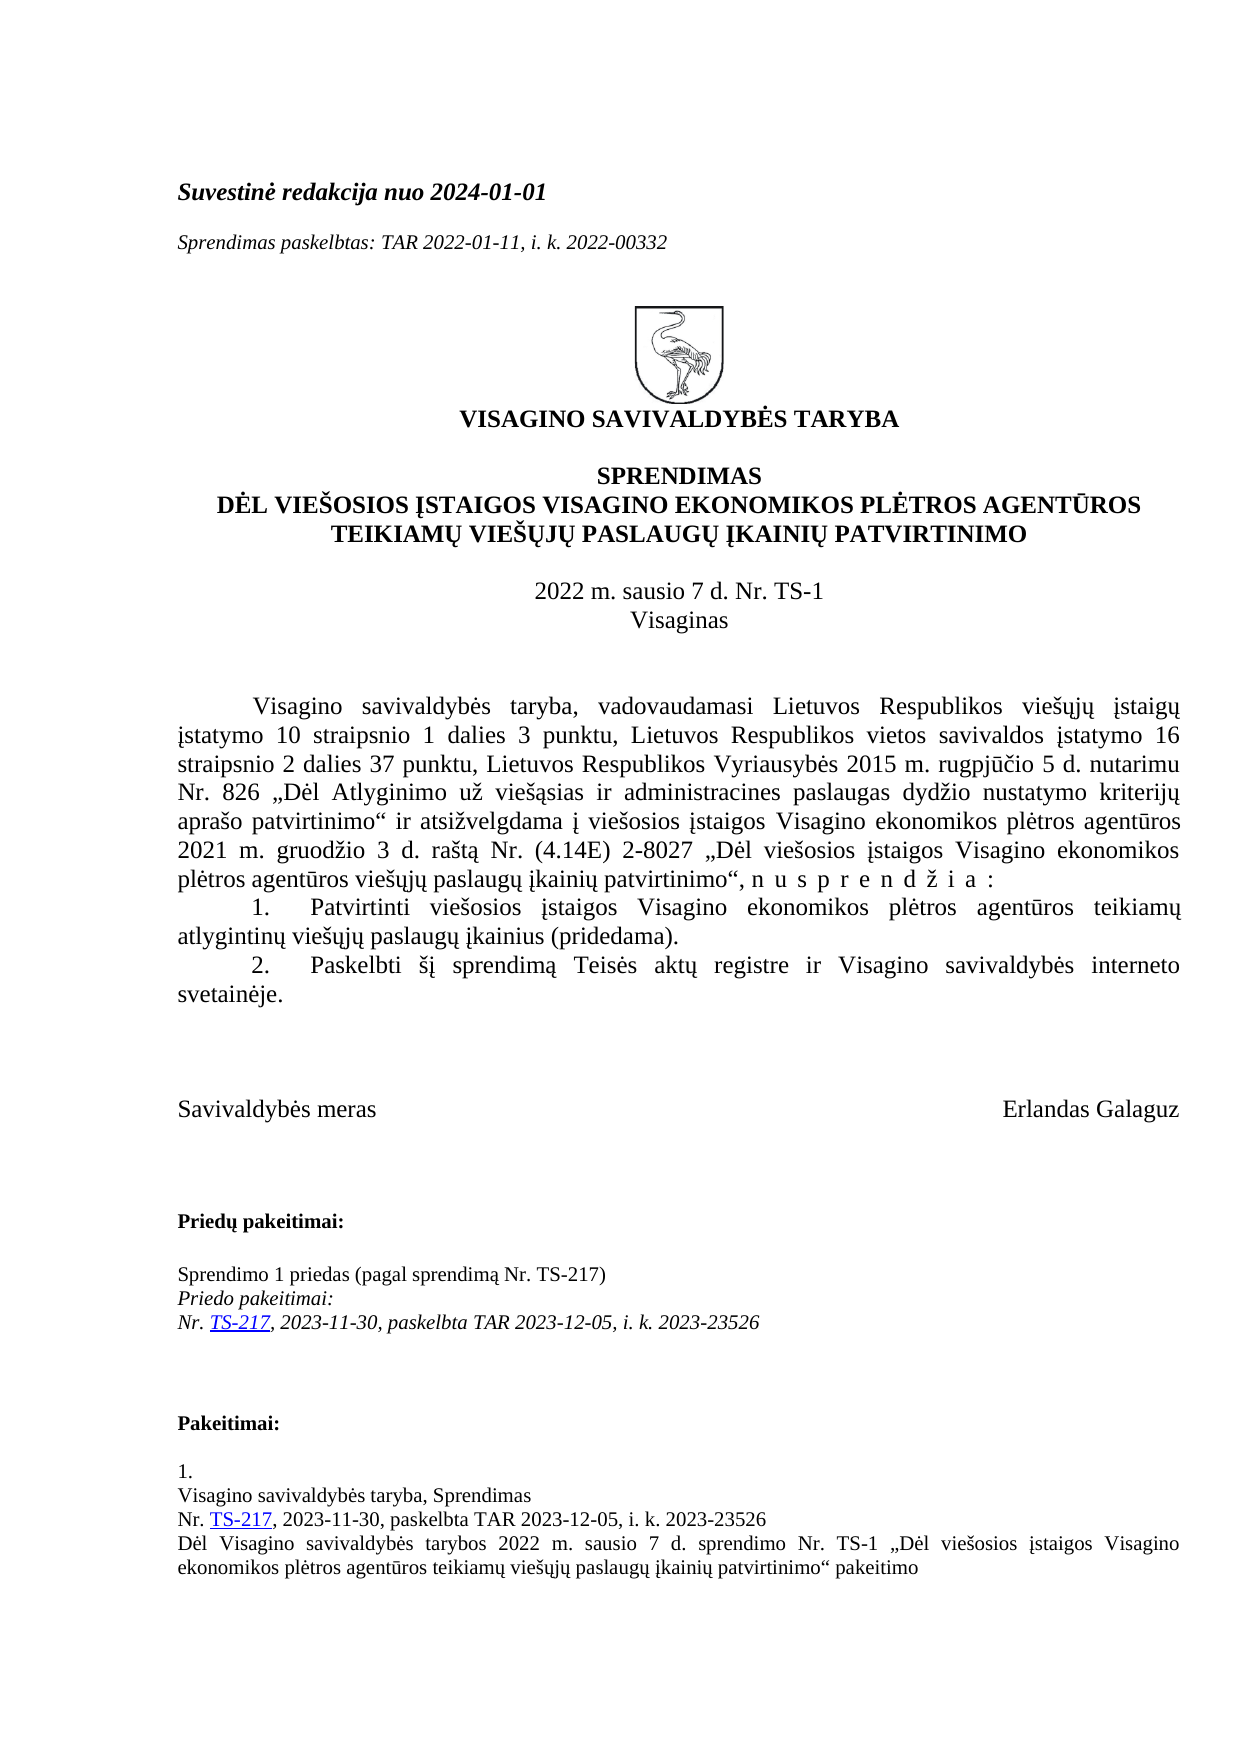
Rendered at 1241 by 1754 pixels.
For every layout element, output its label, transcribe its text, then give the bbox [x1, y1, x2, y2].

text 2022 m. sausio 7 d. Nr. TS-1 [177, 576, 1181, 605]
text Visagino savivaldybės taryba, Sprendimas [177, 1483, 1181, 1507]
text Sprendimas paskelbtas: TAR 2022-01-11, i. k. 2022-00332 [177, 230, 1181, 254]
text Priedų pakeitimai: [177, 1209, 1181, 1233]
text Visagino savivaldybės taryba, vadovaudamasi Lietuvos Respublikos viešųjų įstaigų įstatymo 10 straipsnio 1 dalies 3 punktu, Lietuvos Respublikos vietos savivaldos įstatymo 16 straipsnio 2 dalies 37 punktu, Lietuvos Respublikos Vyriausybės 2015 m. rugpjūčio 5 d. nutarimu Nr. 826 „Dėl Atlyginimo už viešąsias ir administracines paslaugas dydžio nustatymo kriterijų aprašo patvirtinimo“ ir atsižvelgdama į viešosios įstaigos Visagino ekonomikos plėtros agentūros 2021 m. gruodžio 3 d. raštą Nr. (4.14E) 2-8027 „Dėl viešosios įstaigos Visagino ekonomikos plėtros agentūros viešųjų paslaugų įkainių patvirtinimo“, nusprendžia: [177, 691, 1181, 892]
text Dėl Visagino savivaldybės tarybos 2022 m. sausio 7 d. sprendimo Nr. TS-1 „Dėl viešosios įstaigos Visagino ekonomikos plėtros agentūros teikiamų viešųjų paslaugų įkainių patvirtinimo“ pakeitimo [177, 1531, 1181, 1579]
text DĖL VIEŠOSIOS ĮSTAIGOS VISAGINO EKONOMIKOS PLĖTROS AGENTŪROS TEIKIAMŲ VIEŠŲJŲ PASLAUGŲ ĮKAINIŲ PATVIRTINIMO [177, 490, 1181, 547]
text 2. Paskelbti šį sprendimą Teisės aktų registre ir Visagino savivaldybės interneto svetainėje. [177, 950, 1181, 1007]
text Suvestinė redakcija nuo 2024-01-01 [177, 177, 1181, 206]
text 1. Patvirtinti viešosios įstaigos Visagino ekonomikos plėtros agentūros teikiamų atlygintinų viešųjų paslaugų įkainius (pridedama). [177, 892, 1181, 950]
text Nr. TS-217, 2023-11-30, paskelbta TAR 2023-12-05, i. k. 2023-23526 [177, 1507, 1181, 1531]
text Savivaldybės meras Erlandas Galaguz [177, 1094, 1181, 1122]
text Sprendimo 1 priedas (pagal sprendimą Nr. TS-217) [177, 1262, 1181, 1286]
text sprendimas [177, 461, 1181, 490]
text Pakeitimai: [177, 1411, 1181, 1435]
text Nr. TS-217, 2023-11-30, paskelbta TAR 2023-12-05, i. k. 2023-23526 [177, 1310, 1181, 1334]
text Visaginas [177, 605, 1181, 634]
text Priedo pakeitimai: [177, 1286, 1181, 1310]
text visagino savivaldybės TARYBA [177, 404, 1181, 432]
text 1. [177, 1459, 1181, 1483]
